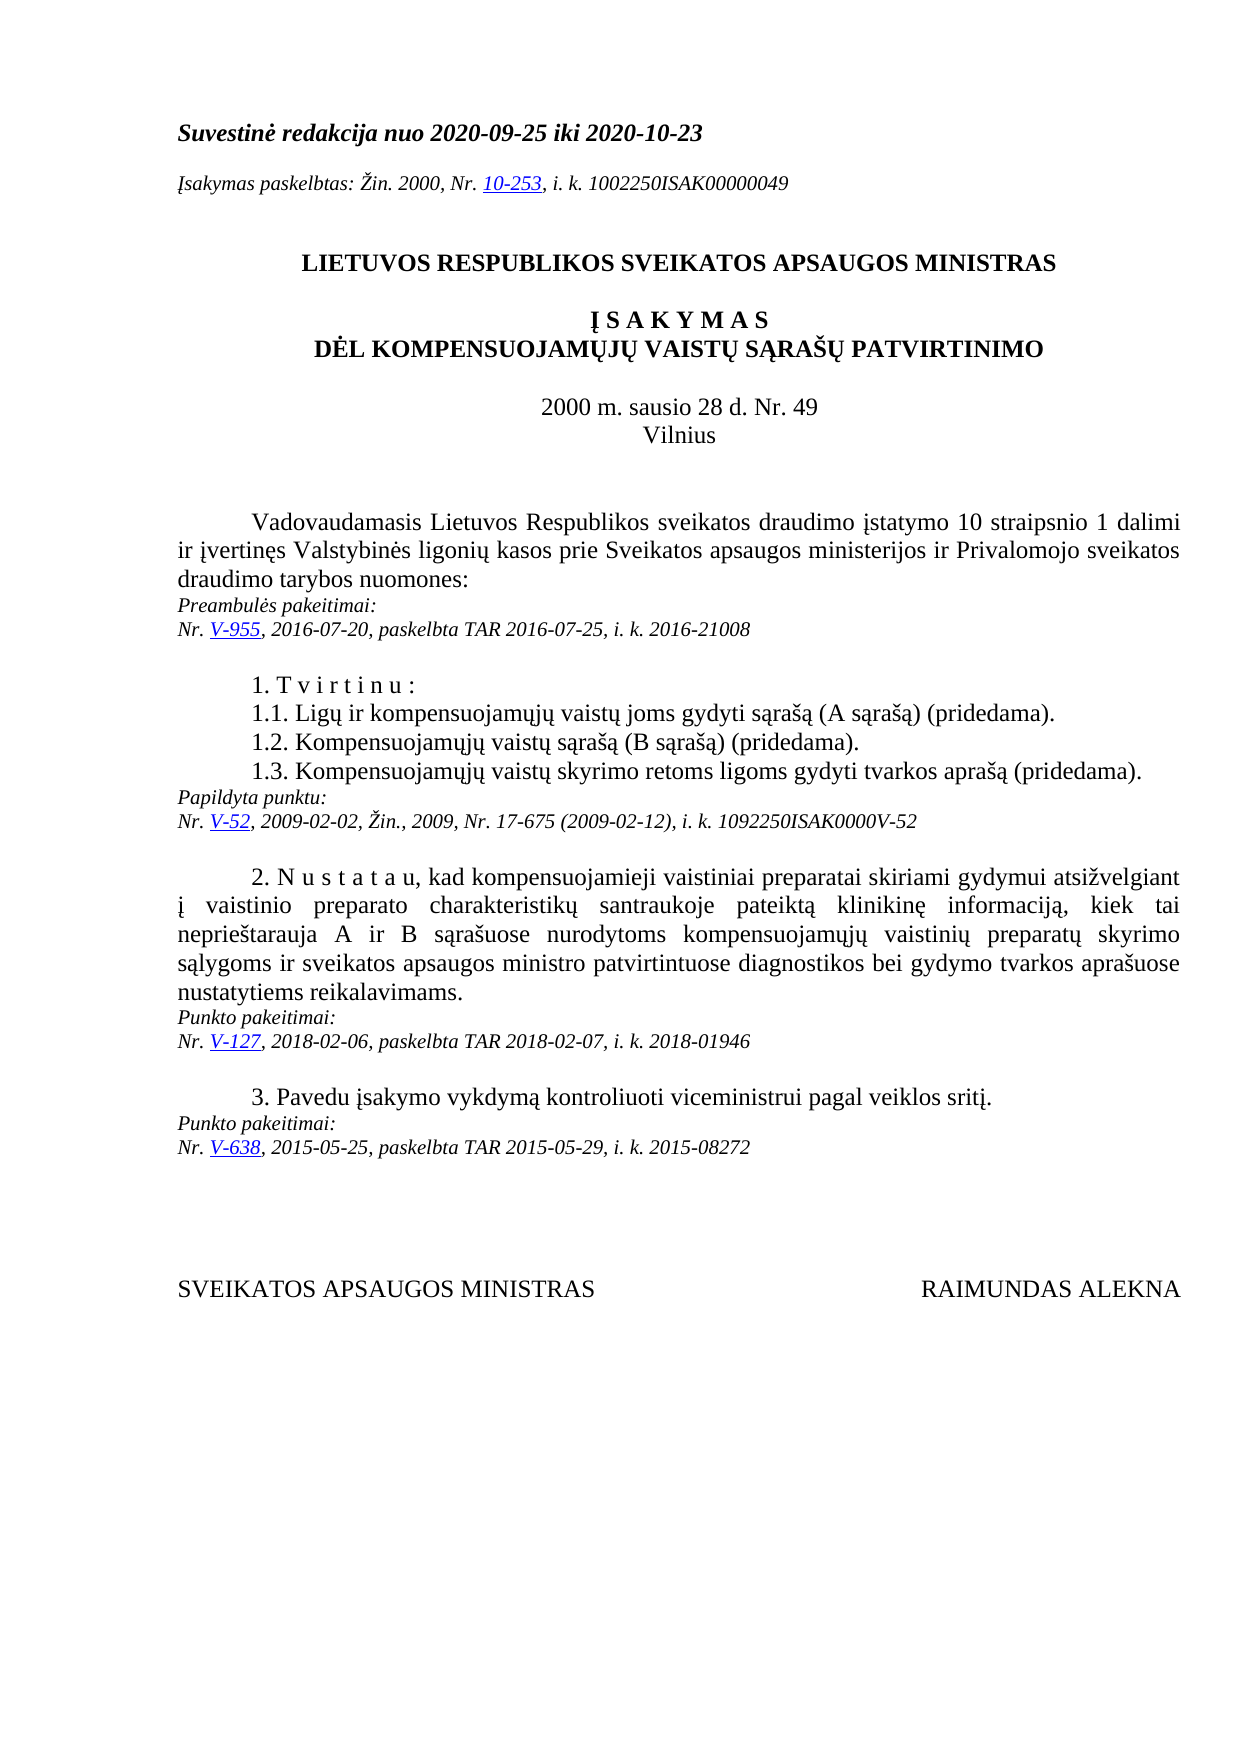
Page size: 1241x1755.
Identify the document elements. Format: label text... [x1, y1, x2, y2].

text Vadovaudamasis Lietuvos Respublikos sveikatos draudimo įstatymo 10 straipsnio 1 dalimi ir įvertinęs Valstybinės ligonių kasos prie Sveikatos apsaugos ministerijos ir Privalomojo sveikatos draudimo tarybos nuomones: [177, 507, 1181, 593]
text SVEIKATOS APSAUGOS MINISTRAS RAIMUNDAS ALEKNA [177, 1274, 1181, 1303]
text Nr. V-955, 2016-07-20, paskelbta TAR 2016-07-25, i. k. 2016-21008 [177, 617, 1181, 641]
text Nr. V-52, 2009-02-02, Žin., 2009, Nr. 17-675 (2009-02-12), i. k. 1092250ISAK0000V-52 [177, 809, 1181, 833]
text DĖL KOMPENSUOJAMŲJŲ VAISTŲ SĄRAŠŲ PATVIRTINIMO [177, 334, 1181, 363]
text 3. Pavedu įsakymo vykdymą kontroliuoti viceministrui pagal veiklos sritį. [251, 1082, 1181, 1111]
text Punkto pakeitimai: [177, 1111, 1181, 1135]
text 1.3. Kompensuojamųjų vaistų skyrimo retoms ligoms gydyti tvarkos aprašą (pridedama). [177, 756, 1181, 785]
text Įsakymas paskelbtas: Žin. 2000, Nr. 10-253, i. k. 1002250ISAK00000049 [177, 171, 1181, 195]
text 1.2. Kompensuojamųjų vaistų sąrašą (B sąrašą) (pridedama). [177, 727, 1181, 756]
text 2000 m. sausio 28 d. Nr. 49 [177, 392, 1181, 420]
text LIETUVOS RESPUBLIKOS SVEIKATOS APSAUGOS MINISTRAS [177, 248, 1181, 277]
text 2. N u s t a t a u, kad kompensuojamieji vaistiniai preparatai skiriami gydymui atsižvelgiant į vaistinio preparato charakteristikų santraukoje pateiktą klinikinę informaciją, kiek tai neprieštarauja A ir B sąrašuose nurodytoms kompensuojamųjų vaistinių preparatų skyrimo sąlygoms ir sveikatos apsaugos ministro patvirtintuose diagnostikos bei gydymo tvarkos aprašuose nustatytiems reikalavimams. [177, 862, 1181, 1005]
text Vilnius [177, 420, 1181, 449]
text Papildyta punktu: [177, 785, 1181, 809]
text Preambulės pakeitimai: [177, 593, 1181, 617]
text Suvestinė redakcija nuo 2020-09-25 iki 2020-10-23 [177, 118, 1181, 147]
text 1.1. Ligų ir kompensuojamųjų vaistų joms gydyti sąrašą (A sąrašą) (pridedama). [177, 698, 1181, 727]
text Į S A K Y M A S [177, 305, 1181, 334]
text Nr. V-127, 2018-02-06, paskelbta TAR 2018-02-07, i. k. 2018-01946 [177, 1029, 1181, 1053]
text Nr. V-638, 2015-05-25, paskelbta TAR 2015-05-29, i. k. 2015-08272 [177, 1135, 1181, 1159]
text Punkto pakeitimai: [177, 1005, 1181, 1029]
text 1. Tvirtinu: [177, 670, 1181, 698]
